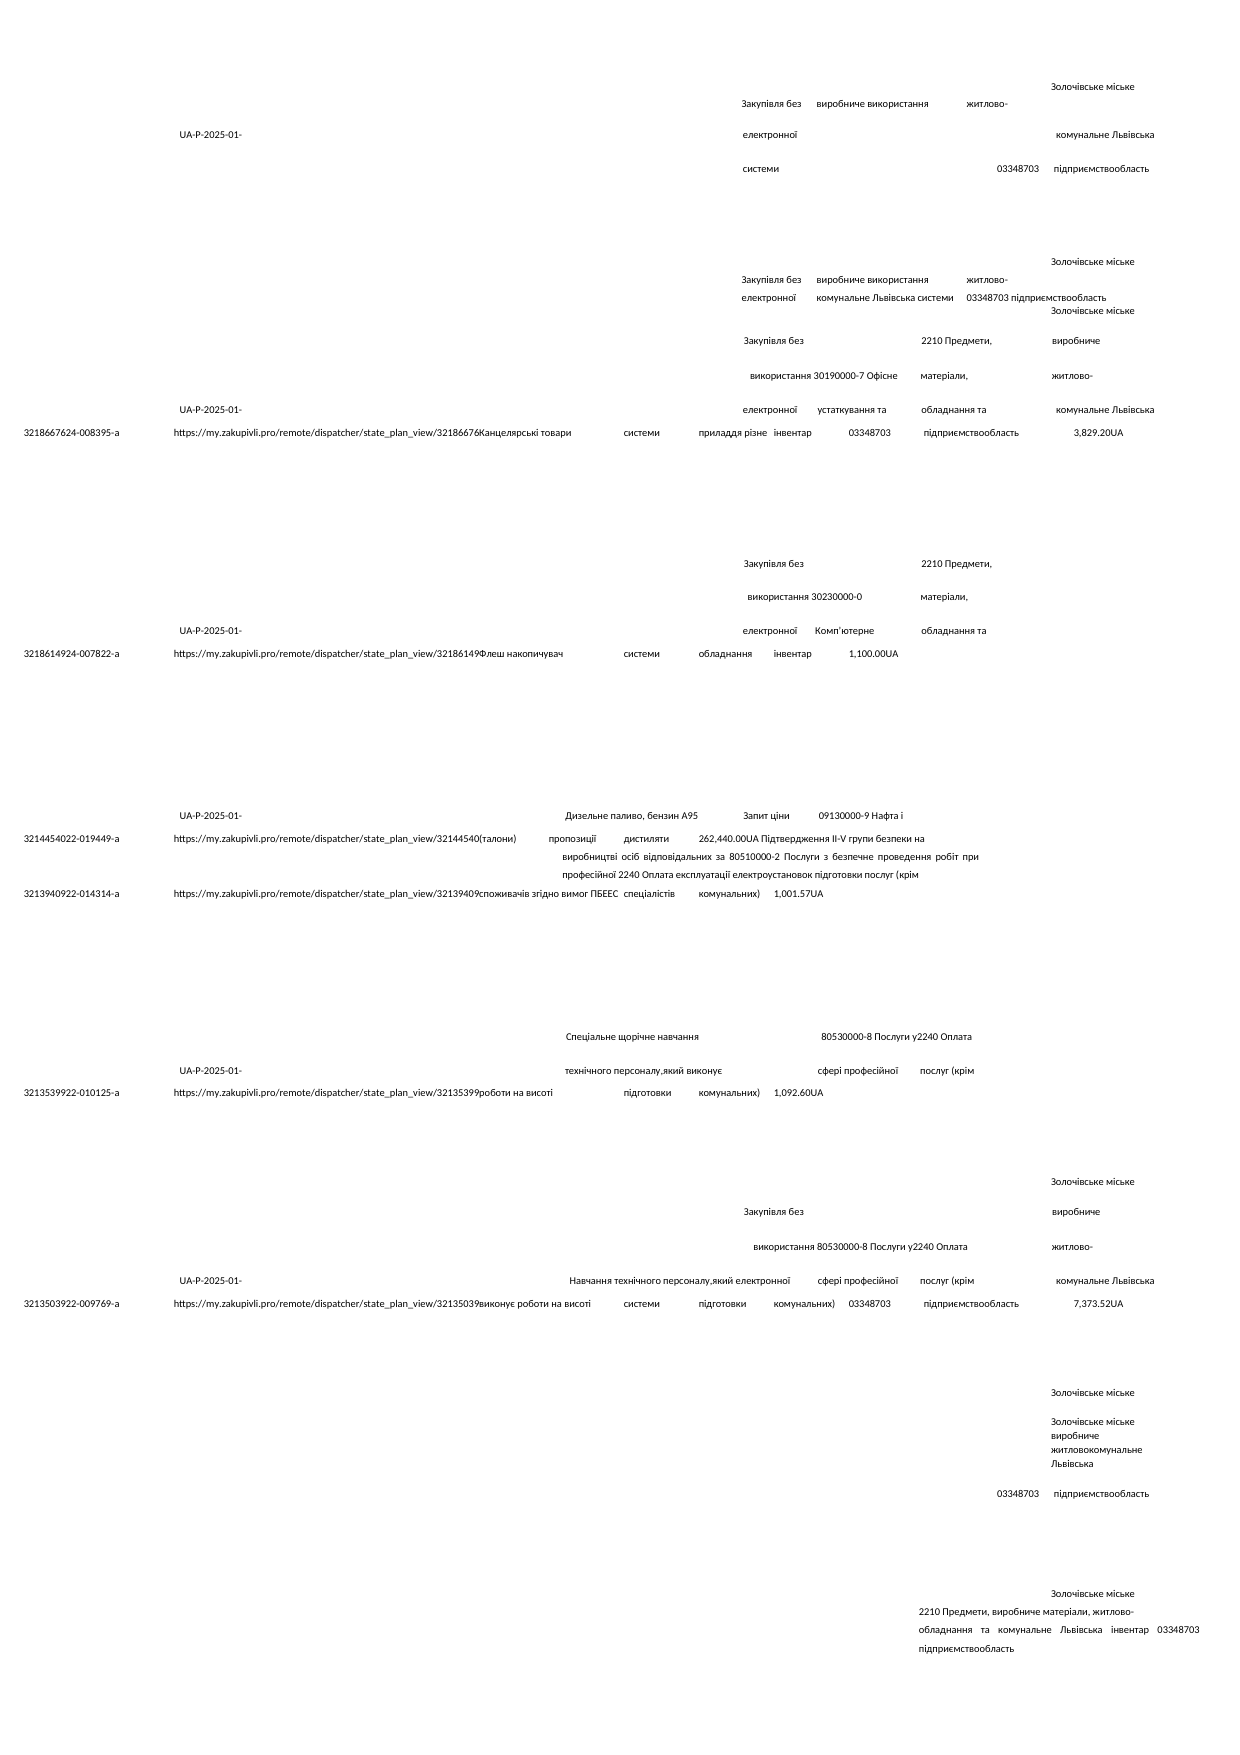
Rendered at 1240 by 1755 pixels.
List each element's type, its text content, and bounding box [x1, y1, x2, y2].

text UA-P-2025-01- Навчання технічного персоналу,який електронної сфері професійної послуг (крім комунальне Львівська [23, 1262, 1239, 1291]
text UA-P-2025-01- електронної устаткування та обладнання та комунальне Львівська [23, 392, 1239, 419]
text UA-P-2025-01- Дизельне паливо, бензин А95 Запит ціни 09130000-9 Нафта і [23, 797, 1239, 825]
text Закупівля без 2210 Предмети, виробниче [23, 322, 1239, 350]
text Золочівське міське [1051, 1175, 1137, 1188]
text використання 30190000-7 Офісне матеріали, житлово- [23, 357, 1239, 385]
text Золочівське міське [1051, 304, 1137, 317]
text Спеціальне щорічне навчання 80530000-8 Послуги у2240 Оплата [23, 1018, 1239, 1046]
text Закупівля без 2210 Предмети, [23, 545, 1239, 573]
list 3218667624-008395-a https://my.zakupivli.pro/remote/dispatcher/state_plan_view/32186676Канцелярські товари системи приладдя різне інвентар 03348703 підприємствообласть 3,829.20UA [0, 426, 1239, 439]
text використання 30230000-0 матеріали, [23, 578, 1239, 606]
text UA-P-2025-01- технічного персоналу,який виконує сфері професійної послуг (крім [23, 1052, 1239, 1080]
list 3213539922-010125-a https://my.zakupivli.pro/remote/dispatcher/state_plan_view/32135399роботи на висоті підготовки комунальних) 1,092.60UA [0, 1086, 1239, 1099]
list 3213940922-014314-a https://my.zakupivli.pro/remote/dispatcher/state_plan_view/32139409споживачів згідно вимог ПБЕЕС спеціалістів комунальних) 1,001.57UA [0, 887, 1239, 900]
text виробництві осіб відповідальних за 80510000-2 Послуги з безпечне проведення робіт при професійної 2240 Оплата експлуатації електроустановок підготовки послуг (крім [562, 850, 979, 881]
text використання 80530000-8 Послуги у2240 Оплата житлово- [23, 1228, 1239, 1256]
text Золочівське міське [1051, 1386, 1137, 1399]
list 3218614924-007822-a https://my.zakupivli.pro/remote/dispatcher/state_plan_view/32186149Флеш накопичувач системи обладнання інвентар 1,100.00UA [0, 647, 1239, 659]
text UA-P-2025-01- електронної Комп’ютерне обладнання та [23, 612, 1239, 640]
text Закупівля без виробниче [23, 1193, 1239, 1221]
list 3214454022-019449-a https://my.zakupivli.pro/remote/dispatcher/state_plan_view/32144540(талони) пропозиції дистиляти 262,440.00UA Підтвердження II-V групи безпеки на [0, 832, 1239, 845]
list 3213503922-009769-a https://my.zakupivli.pro/remote/dispatcher/state_plan_view/32135039виконує роботи на висоті системи підготовки комунальних) 03348703 підприємствообласть 7,373.52UA [0, 1297, 1239, 1310]
